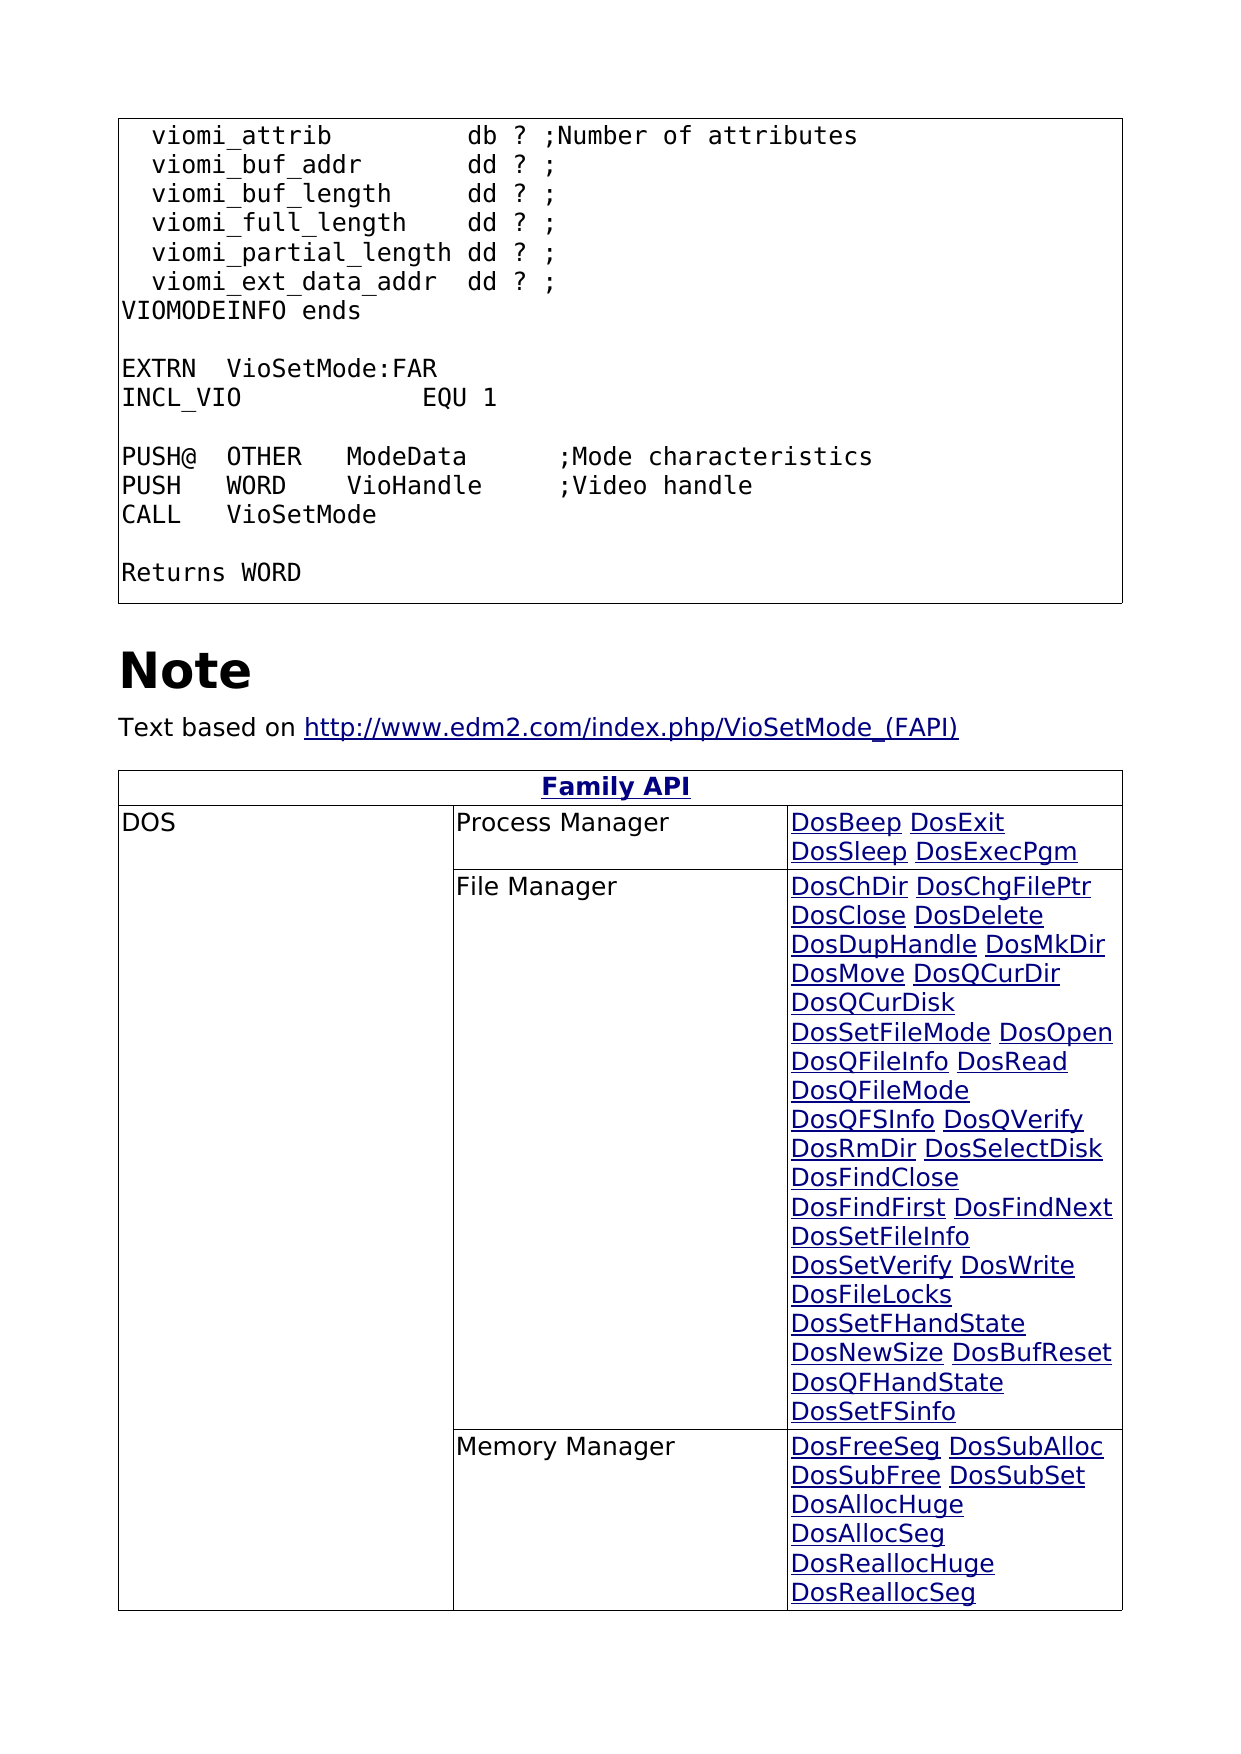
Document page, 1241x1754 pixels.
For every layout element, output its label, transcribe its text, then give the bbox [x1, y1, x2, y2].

table_header Family API [119, 771, 1122, 805]
table_cell Process Manager [454, 806, 787, 869]
table_cell File Manager [454, 870, 787, 1429]
table_cell DOS [119, 806, 453, 1610]
text Text based on http://www.edm2.com/index.php/VioSetMode_(FAPI) [118, 713, 1122, 742]
table_cell DosFreeSeg DosSubAlloc DosSubFree DosSubSet DosAllocHuge DosAllocSeg DosReallocHuge DosReallocSeg [788, 1430, 1122, 1610]
table_header viomi_attrib db ? ;Number of attributes viomi_buf_addr dd ? ; viomi_buf_length dd ? ; viomi_full_length dd ? ; viomi_partial_length dd ? ; viomi_ext_data_addr dd ? ; VIOMODEINFO ends EXTRN VioSetMode:FAR INCL_VIO EQU 1 PUSH@ OTHER ModeData ;Mode characteristics PUSH WORD VioHandle ;Video handle CALL VioSetMode Returns WORD [119, 119, 1122, 602]
table_cell DosChDir DosChgFilePtr DosClose DosDelete DosDupHandle DosMkDir DosMove DosQCurDir DosQCurDisk DosSetFileMode DosOpen DosQFileInfo DosRead DosQFileMode DosQFSInfo DosQVerify DosRmDir DosSelectDisk DosFindClose DosFindFirst DosFindNext DosSetFileInfo DosSetVerify DosWrite DosFileLocks DosSetFHandState DosNewSize DosBufReset DosQFHandState DosSetFSinfo [788, 870, 1122, 1429]
table_cell DosBeep DosExit DosSleep DosExecPgm [788, 806, 1122, 869]
table_cell Memory Manager [454, 1430, 787, 1610]
subtitle Note [118, 642, 1122, 701]
